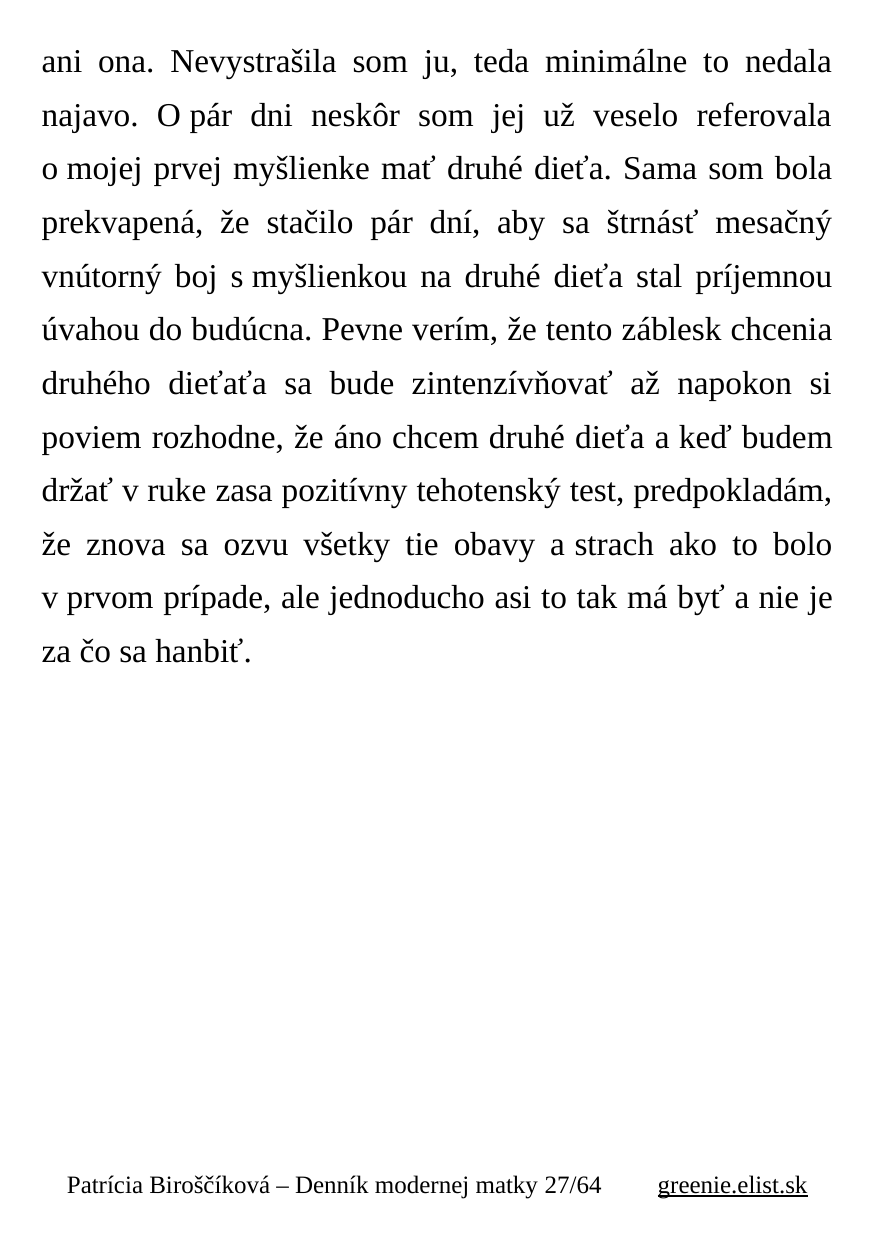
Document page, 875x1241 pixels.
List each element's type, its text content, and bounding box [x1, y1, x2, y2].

text ani ona. Nevystrašila som ju, teda minimálne to nedala najavo. O pár dni neskôr som jej už veselo referovala o mojej prvej myšlienke mať druhé dieťa. Sama som bola prekvapená, že stačilo pár dní, aby sa štrnásť mesačný vnútorný boj s myšlienkou na druhé dieťa stal príjemnou úvahou do budúcna. Pevne verím, že tento záblesk chcenia druhého dieťaťa sa bude zintenzívňovať až napokon si poviem rozhodne, že áno chcem druhé dieťa a keď budem držať v ruke zasa pozitívny tehotenský test, predpokladám, že znova sa ozvu všetky tie obavy a strach ako to bolo v prvom prípade, ale jednoducho asi to tak má byť a nie je za čo sa hanbiť. [41, 41, 833, 670]
